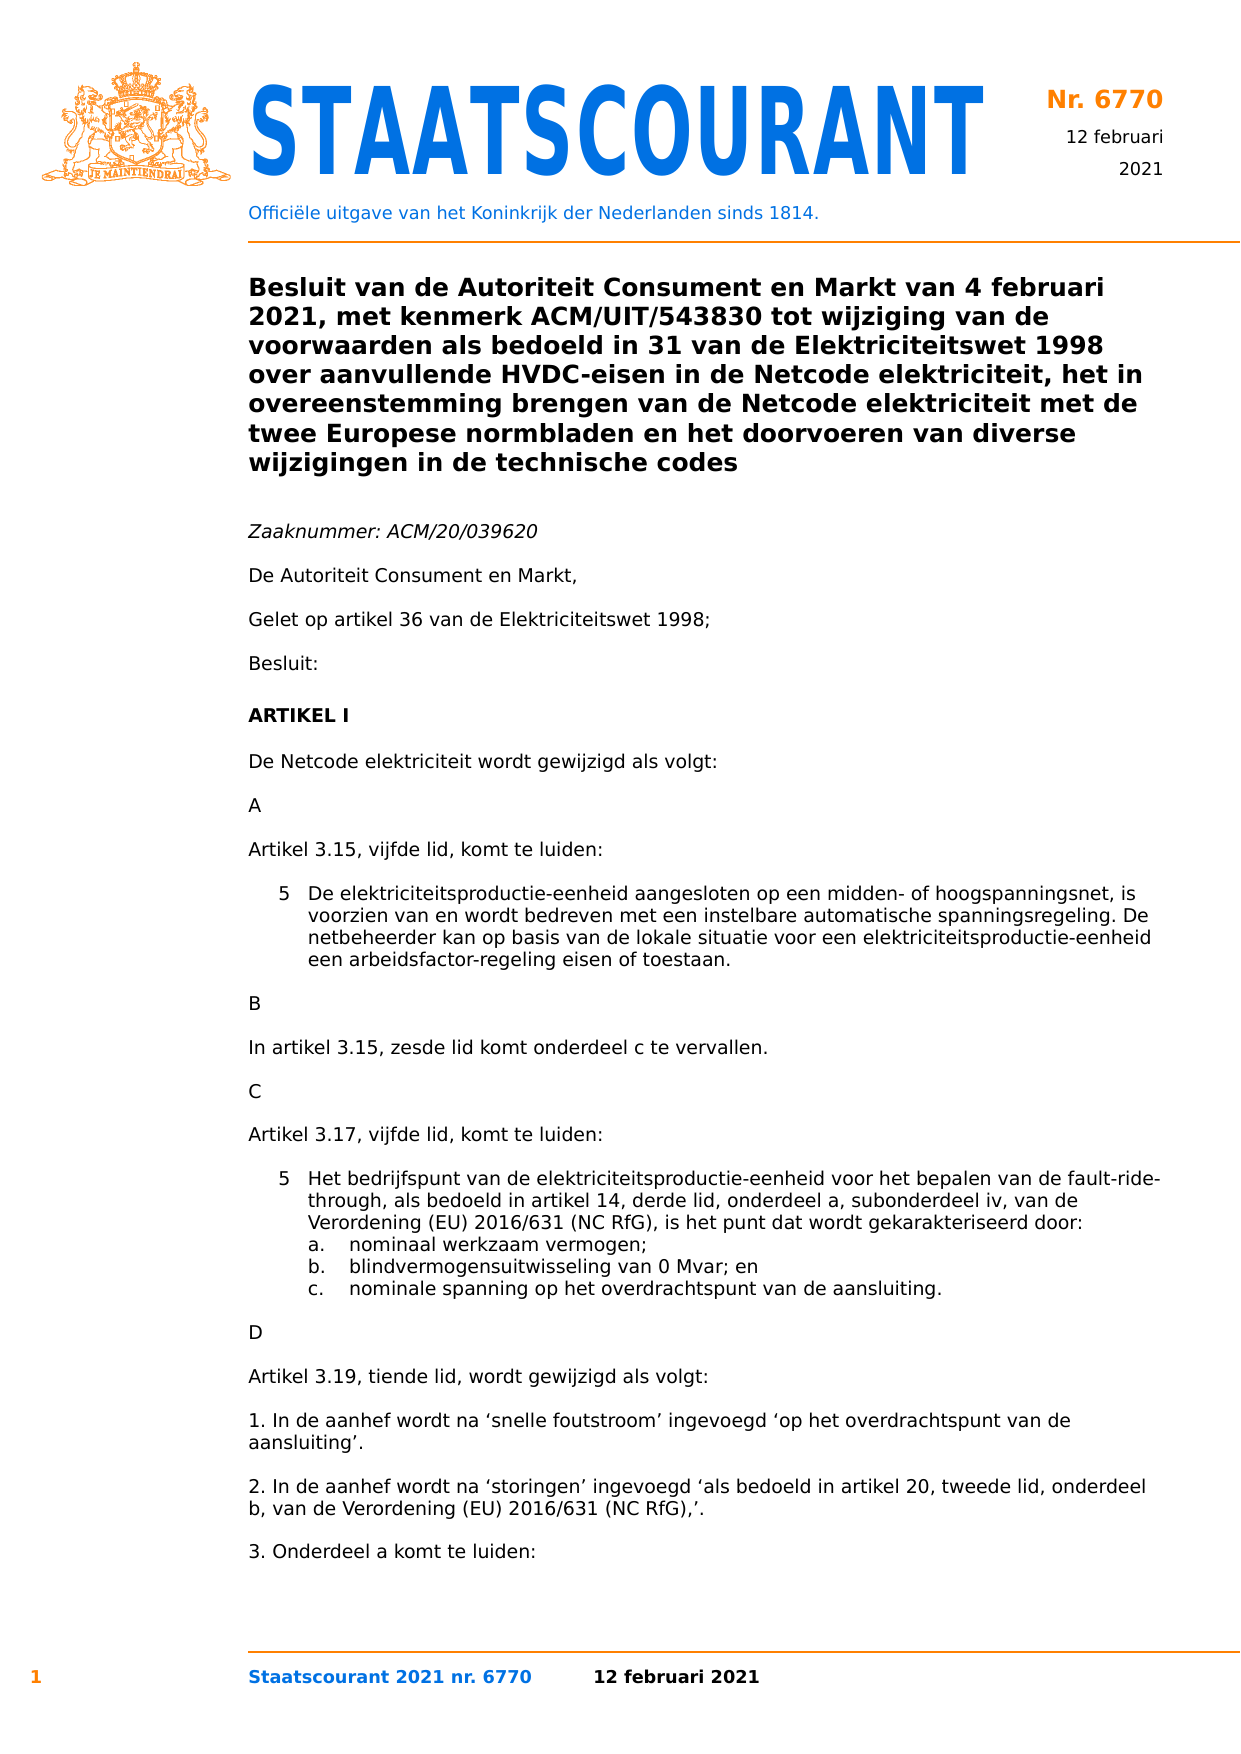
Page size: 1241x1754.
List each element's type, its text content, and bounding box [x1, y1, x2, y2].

text 5 Het bedrijfspunt van de elektriciteitsproductie-eenheid voor het bepalen van de fault-ride-through, als bedoeld in artikel 14, derde lid, onderdeel a, subonderdeel iv, van de Verordening (EU) 2016/631 (NC RfG), is het punt dat wordt gekarakteriseerd door: [278, 1168, 1163, 1234]
text 3. Onderdeel a komt te luiden: [248, 1541, 1163, 1563]
table_header [25, 62, 248, 241]
text Zaaknummer: ACM/20/039620 [248, 521, 1163, 543]
table_cell 2021 [998, 153, 1240, 203]
text A [248, 795, 1163, 817]
text De Autoriteit Consument en Markt, [248, 565, 1163, 587]
text c. nominale spanning op het overdrachtspunt van de aansluiting. [308, 1278, 1163, 1300]
text a. nominaal werkzaam vermogen; [308, 1234, 1163, 1256]
text b. blindvermogensuitwisseling van 0 Mvar; en [308, 1256, 1163, 1278]
text Gelet op artikel 36 van de Elektriciteitswet 1998; [248, 609, 1163, 631]
text C [248, 1081, 1163, 1102]
text Artikel 3.15, vijfde lid, komt te luiden: [248, 839, 1163, 861]
text 5 De elektriciteitsproductie-eenheid aangesloten op een midden- of hoogspanningsnet, is voorzien van en wordt bedreven met een instelbare automatische spanningsregeling. De netbeheerder kan op basis van de lokale situatie voor een elektriciteitsproductie-eenheid een arbeidsfactor-regeling eisen of toestaan. [278, 883, 1163, 971]
text In artikel 3.15, zesde lid komt onderdeel c te vervallen. [248, 1037, 1163, 1059]
subtitle Besluit van de Autoriteit Consument en Markt van 4 februari 2021, met kenmerk ACM/UIT/543830 tot wijziging van de voorwaarden als bedoeld in 31 van de Elektriciteitswet 1998 over aanvullende HVDC-eisen in de Netcode elektriciteit, het in overeenstemming brengen van de Netcode elektriciteit met de twee Europese normbladen en het doorvoeren van diverse wijzigingen in de technische codes [248, 273, 1163, 477]
table_header Nr. 6770 [998, 62, 1240, 121]
table_cell 12 februari [998, 121, 1240, 153]
table_cell Officiële uitgave van het Koninkrijk der Nederlanden sinds 1814. [248, 203, 1240, 241]
text Artikel 3.19, tiende lid, wordt gewijzigd als volgt: [248, 1366, 1163, 1388]
text De Netcode elektriciteit wordt gewijzigd als volgt: [248, 751, 1163, 773]
text Besluit: [248, 652, 1163, 674]
text 2. In de aanhef wordt na ‘storingen’ ingevoegd ‘als bedoeld in artikel 20, tweede lid, onderdeel b, van de Verordening (EU) 2016/631 (NC RfG),’. [248, 1476, 1163, 1519]
subtitle ARTIKEL I [248, 704, 1163, 726]
picture [41, 62, 231, 186]
text B [248, 993, 1163, 1015]
text Artikel 3.17, vijfde lid, komt te luiden: [248, 1124, 1163, 1146]
text 1. In de aanhef wordt na ‘snelle foutstroom’ ingevoegd ‘op het overdrachtspunt van de aansluiting’. [248, 1410, 1163, 1454]
table_header STAATSCOURANT [248, 62, 998, 203]
text D [248, 1322, 1163, 1344]
